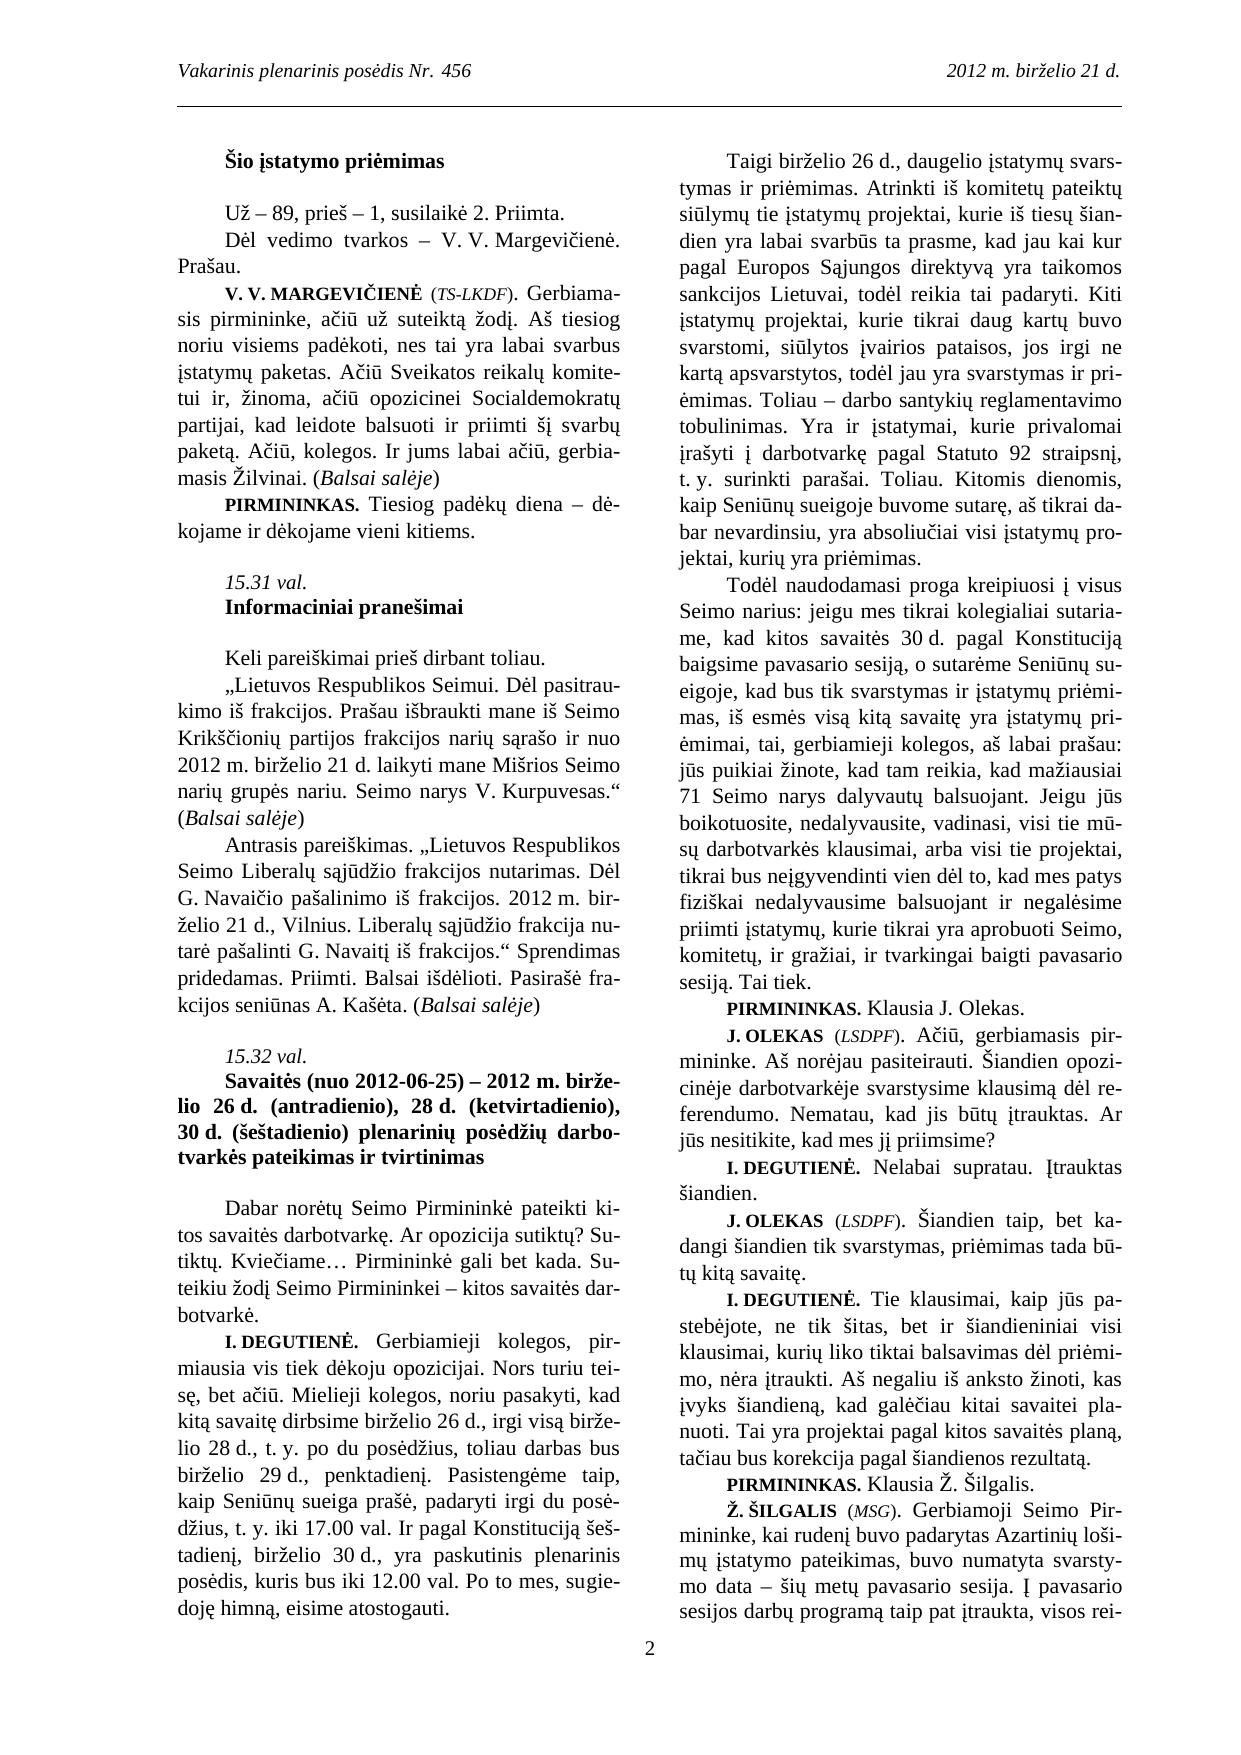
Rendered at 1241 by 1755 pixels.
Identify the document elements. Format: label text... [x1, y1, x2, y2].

text Ž. ŠILGALIS (MSG). Ger­bia­mo­ji Sei­mo Pir­mi­nin­ke, kai ru­de­nį bu­vo pa­da­ry­tas Azar­ti­nių lo­ši­mų įsta­ty­mo pa­tei­ki­mas, bu­vo nu­ma­ty­ta svars­ty­mo da­ta – šių me­tų pa­va­sa­rio se­si­ja. Į pa­va­sa­rio se­si­jos dar­bų pro­gra­mą taip pat įtrauk­ta, vi­sos rei­ [679, 1497, 1122, 1623]
text 15.31 val. [224, 570, 620, 594]
text V. V. MARGEVIČIENĖ (TS-LKDF). Ger­bia­ma­sis pir­mi­nin­ke, ačiū už su­teik­tą žo­dį. Aš tie­siog no­riu vi­siems pa­dė­ko­ti, nes tai yra la­bai svar­bus įsta­ty­mų pa­ke­tas. Ačiū Svei­ka­tos rei­ka­lų ko­mi­te­tui ir, ži­no­ma, ačiū opo­zi­ci­nei So­cial­de­mok­ra­tų par­ti­jai, kad lei­do­te bal­suo­ti ir pri­im­ti šį svar­bų pa­ke­tą. Ačiū, ko­le­gos. Ir jums la­bai ačiū, ger­bia­ma­sis Žil­vi­nai. (Bal­sai sa­lė­je) [177, 279, 620, 490]
text Sa­vai­tės (nuo 2012-06-25) – 2012 m. bir­že­lio 26 d. (ant­ra­die­nio), 28 d. (ket­vir­ta­die­nio), 30 d. (šeš­ta­die­nio) ple­na­ri­nių po­sė­džių dar­bo­tvarkės pa­tei­ki­mas ir tvir­ti­ni­mas [177, 1068, 620, 1169]
text Ant­ra­sis pa­reiš­ki­mas. „Lie­tu­vos Res­pub­li­kos Sei­mo Li­be­ra­lų są­jū­džio frak­ci­jos nu­ta­ri­mas. Dėl G. Na­vai­čio pa­ša­li­ni­mo iš frak­ci­jos. 2012 m. bir­že­lio 21 d., Vil­nius. Li­be­ra­lų są­jū­džio frak­ci­ja nu­ta­rė pa­ša­lin­ti G. Na­vai­tį iš frak­ci­jos.“ Spren­di­mas pri­de­da­mas. Pri­im­ti. Bal­sai iš­dė­lio­ti. Pa­si­ra­šė fra­k­ci­jos se­niū­nas A. Ka­šė­ta. (Bal­sai sa­lė­je) [177, 831, 620, 1018]
text Dėl ve­di­mo tvar­kos – V. V. Mar­ge­vi­čie­nė. Pra­šau. [177, 226, 620, 279]
text J. OLEKAS (LSDPF). Šian­dien taip, bet ka­dan­gi šian­dien tik svars­ty­mas, pri­ėmi­mas ta­da bū­tų ki­tą sa­vai­tę. [679, 1206, 1122, 1285]
text I. DEGUTIENĖ. Ger­bia­mie­ji ko­le­gos, pir­miau­sia vis tiek dė­ko­ju opo­zi­ci­jai. Nors tu­riu tei­sę, bet ačiū. Mie­lie­ji ko­le­gos, no­riu pa­sa­ky­ti, kad ki­tą sa­vai­tę dirb­si­me bir­že­lio 26 d., ir­gi vi­są bir­že­lio 28 d., t. y. po du po­sė­džius, to­liau dar­bas bus bir­že­lio 29 d., penk­ta­die­nį. Pa­si­sten­gė­me taip, kaip Se­niū­nų su­ei­ga pra­šė, pa­da­ry­ti ir­gi du po­sė­džius, t. y. iki 17.00 val. Ir pa­gal Kon­sti­tu­ci­ją šeš­ta­die­nį, bir­že­lio 30 d., yra pas­ku­ti­nis ple­na­ri­nis po­sė­dis, ku­ris bus iki 12.00 val. Po to mes, su­gie­do­ję him­ną, ei­si­me atos­to­gau­ti. [177, 1328, 620, 1621]
text PIRMININKAS. Tie­siog pa­dė­kų die­na – dė­ko­ja­me ir dė­ko­ja­me vie­ni ki­tiems. [177, 490, 620, 543]
text Šio įsta­ty­mo pri­ėmi­mas [177, 148, 620, 173]
text „Lie­tu­vos Res­pub­li­kos Sei­mui. Dėl pa­si­trau­ki­mo iš frak­ci­jos. Pra­šau iš­brauk­ti ma­ne iš Sei­mo Krikš­čio­nių par­ti­jos frak­ci­jos na­rių są­ra­šo ir nuo 2012 m. bir­že­lio 21 d. lai­ky­ti ma­ne Miš­rios Sei­mo na­rių gru­pės na­riu. Sei­mo na­rys V. Kur­pu­ve­sas.“ (Bal­sai sa­lė­je) [177, 671, 620, 831]
text I. DEGUTIENĖ. Ne­la­bai su­pra­tau. Įtrauk­tas šian­dien. [679, 1153, 1122, 1206]
text I. DEGUTIENĖ. Tie klau­si­mai, kaip jūs pa­ste­bė­jo­te, ne tik ši­tas, bet ir šian­die­ni­niai vi­si klau­si­mai, ku­rių li­ko tik­tai bal­sa­vi­mas dėl pri­ėmi­mo, nė­ra įtrauk­ti. Aš ne­ga­liu iš anks­to ži­no­ti, kas įvyks šian­die­ną, kad ga­lė­čiau ki­tai sa­vai­tei pla­nuo­ti. Tai yra pro­jek­tai pa­gal ki­tos sa­vai­tės pla­ną, ta­čiau bus ko­rek­ci­ja pa­gal šian­die­nos re­zul­ta­tą. [679, 1285, 1122, 1471]
text To­dėl nau­do­da­ma­si pro­ga krei­piuo­si į vi­sus Sei­mo na­rius: jei­gu mes tik­rai ko­le­gia­liai su­ta­ria­me, kad ki­tos sa­vai­tės 30 d. pa­gal Kon­sti­tu­ci­ją baig­si­me pa­va­sa­rio se­si­ją, o su­ta­rė­me Se­niū­nų su­ei­go­je, kad bus tik svars­ty­mas ir įsta­ty­mų pri­ėmi­mas, iš es­mės vi­są ki­tą sa­vai­tę yra įsta­ty­mų pri­ėmi­mai, tai, ger­bia­mie­ji ko­le­gos, aš la­bai pra­šau: jūs pui­kiai ži­no­te, kad tam rei­kia, kad ma­žiau­siai 71 Sei­mo na­rys da­ly­vau­tų bal­suo­jant. Jei­gu jūs boi­ko­tuo­si­te, ne­da­ly­vau­si­te, va­di­na­si, vi­si tie mū­sų dar­bo­tvarkės klau­si­mai, ar­ba vi­si tie pro­jek­tai, tik­rai bus ne­įgy­ven­din­ti vien dėl to, kad mes pa­tys fi­ziš­kai ne­da­ly­vau­si­me bal­suo­jant ir ne­ga­lė­si­me pri­im­ti įsta­ty­mų, ku­rie tik­rai yra ap­ro­buo­ti Sei­mo, ko­mi­te­tų, ir gra­žiai, ir tvar­kin­gai baig­ti pa­va­sa­rio se­si­ją. Tai tiek. [679, 571, 1122, 994]
text PIRMININKAS. Klau­sia J. Ole­kas. [679, 994, 1122, 1021]
text Už – 89, prieš – 1, su­si­lai­kė 2. Pri­im­ta. [177, 199, 620, 226]
text 15.32 val. [224, 1044, 620, 1068]
text Ke­li pa­reiš­ki­mai prieš dir­bant to­liau. [177, 644, 620, 671]
text Tai­gi bir­že­lio 26 d., dau­ge­lio įsta­ty­mų svars­ty­mas ir pri­ėmi­mas. At­rink­ti iš ko­mi­te­tų pa­teik­tų siū­ly­mų tie įsta­ty­mų pro­jek­tai, ku­rie iš tie­sų šian­dien yra la­bai svar­būs ta pras­me, kad jau kai kur pa­gal Eu­ro­pos Są­jun­gos di­rek­ty­vą yra tai­ko­mos sank­ci­jos Lie­tu­vai, to­dėl rei­kia tai pa­da­ry­ti. Ki­ti įsta­ty­mų pro­jek­tai, ku­rie tik­rai daug kar­tų bu­vo svars­to­mi, siū­ly­tos įvai­rios pa­tai­sos, jos ir­gi ne kar­tą ap­svars­ty­tos, to­dėl jau yra svars­ty­mas ir pri­ėmi­mas. To­liau – dar­bo san­ty­kių reg­la­men­ta­vi­mo to­bu­li­ni­mas. Yra ir įsta­ty­mai, ku­rie pri­va­lo­mai įra­šy­ti į dar­bo­tvarkę pa­gal Sta­tu­to 92 straips­nį, t. y. su­rink­ti pa­ra­šai. To­liau. Ki­to­mis die­no­mis, kaip Se­niū­nų su­ei­go­je bu­vo­me su­ta­rę, aš tik­rai da­bar ne­var­din­siu, yra ab­so­liu­čiai vi­si įsta­ty­mų pro­jek­tai, ku­rių yra pri­ėmi­mas. [679, 148, 1122, 571]
text J. OLEKAS (LSDPF). Ačiū, ger­bia­ma­sis pir­mi­nin­ke. Aš no­rė­jau pa­si­tei­rau­ti. Šian­dien opo­zi­ci­nė­je dar­bo­tvarkėje svars­ty­si­me klau­si­mą dėl re­fe­ren­du­mo. Ne­ma­tau, kad jis bū­tų įtrauk­tas. Ar jūs ne­si­ti­ki­te, kad mes jį pri­im­si­me? [679, 1021, 1122, 1153]
text PIRMININKAS. Klau­sia Ž. Šil­ga­lis. [679, 1471, 1122, 1497]
text In­for­ma­ci­niai pra­ne­ši­mai [177, 594, 620, 619]
text Da­bar no­rė­tų Sei­mo Pir­mi­nin­kė pa­teik­ti ki­tos sa­vai­tės dar­bo­tvarkę. Ar opo­zi­ci­ja su­tik­tų? Su­tik­tų. Kvie­čia­me… Pir­mi­nin­kė ga­li bet ka­da. Su­tei­kiu žo­dį Sei­mo Pir­mi­nin­kei – ki­tos sa­vai­tės dar­bo­tvarkė. [177, 1194, 620, 1328]
